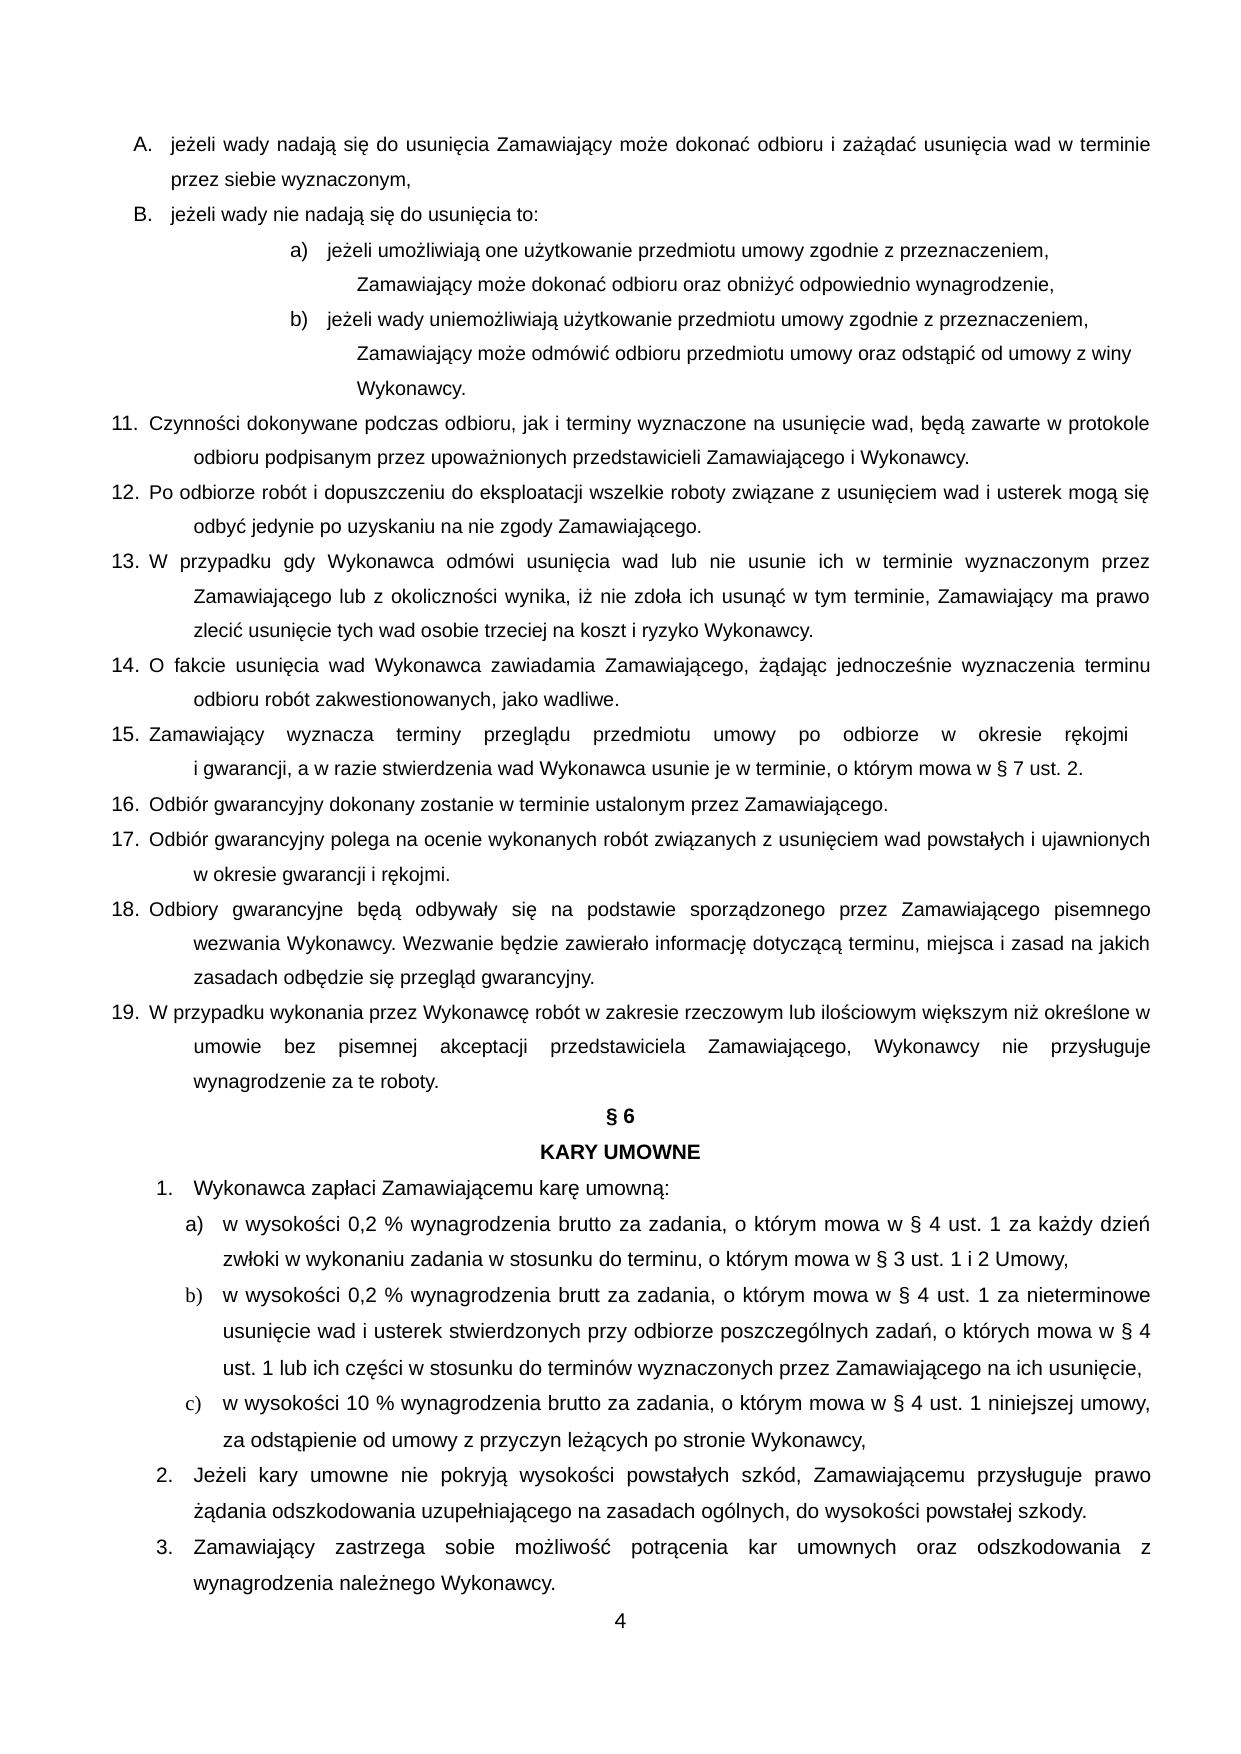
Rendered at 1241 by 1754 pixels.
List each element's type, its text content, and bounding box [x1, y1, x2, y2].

list Wykonawca zapłaci Zamawiającemu karę umowną: [156, 1175, 1152, 1199]
list O fakcie usunięcia wad Wykonawca zawiadamia Zamawiającego, żądając jednocześnie wyznaczenia terminu odbioru robót zakwestionowanych, jako wadliwe. [111, 653, 1152, 711]
list Odbiór gwarancyjny polega na ocenie wykonanych robót związanych z usunięciem wad powstałych i ujawnionych w okresie gwarancji i rękojmi. [111, 827, 1152, 885]
list Zamawiający wyznacza terminy przeglądu przedmiotu umowy po odbiorze w okresie rękojmi i gwarancji, a w razie stwierdzenia wad Wykonawca usunie je w terminie, o którym mowa w § 7 ust. 2. [111, 722, 1152, 780]
list Zamawiający zastrzega sobie możliwość potrącenia kar umownych oraz odszkodowania z wynagrodzenia należnego Wykonawcy. [156, 1535, 1152, 1595]
list W przypadku gdy Wykonawca odmówi usunięcia wad lub nie usunie ich w terminie wyznaczonym przez Zamawiającego lub z okoliczności wynika, iż nie zdoła ich usunąć w tym terminie, Zamawiający ma prawo zlecić usunięcie tych wad osobie trzeciej na koszt i ryzyko Wykonawcy. [111, 549, 1152, 641]
list Po odbiorze robót i dopuszczeniu do eksploatacji wszelkie roboty związane z usunięciem wad i usterek mogą się odbyć jedynie po uzyskaniu na nie zgody Zamawiającego. [111, 480, 1152, 538]
list jeżeli wady nadają się do usunięcia Zamawiający może dokonać odbioru i zażądać usunięcia wad w terminie przez siebie wyznaczonym, [133, 132, 1152, 190]
list jeżeli umożliwiają one użytkowanie przedmiotu umowy zgodnie z przeznaczeniem, Zamawiający może dokonać odbioru oraz obniżyć odpowiednio wynagrodzenie, [290, 238, 1152, 296]
list Odbiory gwarancyjne będą odbywały się na podstawie sporządzonego przez Zamawiającego pisemnego wezwania Wykonawcy. Wezwanie będzie zawierało informację dotyczącą terminu, miejsca i zasad na jakich zasadach odbędzie się przegląd gwarancyjny. [111, 897, 1152, 989]
list Jeżeli kary umowne nie pokryją wysokości powstałych szkód, Zamawiającemu przysługuje prawo żądania odszkodowania uzupełniającego na zasadach ogólnych, do wysokości powstałej szkody. [156, 1463, 1152, 1523]
text § 6 [89, 1103, 1152, 1127]
list W przypadku wykonania przez Wykonawcę robót w zakresie rzeczowym lub ilościowym większym niż określone w umowie bez pisemnej akceptacji przedstawiciela Zamawiającego, Wykonawcy nie przysługuje wynagrodzenie za te roboty. [111, 1000, 1152, 1092]
list w wysokości 0,2 % wynagrodzenia brutt za zadania, o którym mowa w § 4 ust. 1 za nieterminowe usunięcie wad i usterek stwierdzonych przy odbiorze poszczególnych zadań, o których mowa w § 4 ust. 1 lub ich części w stosunku do terminów wyznaczonych przez Zamawiającego na ich usunięcie, [185, 1283, 1152, 1379]
list Odbiór gwarancyjny dokonany zostanie w terminie ustalonym przez Zamawiającego. [111, 791, 1152, 815]
list Czynności dokonywane podczas odbioru, jak i terminy wyznaczone na usunięcie wad, będą zawarte w protokole odbioru podpisanym przez upoważnionych przedstawicieli Zamawiającego i Wykonawcy. [111, 410, 1152, 468]
list jeżeli wady nie nadają się do usunięcia to: [133, 202, 1152, 226]
list jeżeli wady uniemożliwiają użytkowanie przedmiotu umowy zgodnie z przeznaczeniem, Zamawiający może odmówić odbioru przedmiotu umowy oraz odstąpić od umowy z winy Wykonawcy. [290, 307, 1152, 399]
text KARY UMOWNE [89, 1139, 1152, 1163]
list w wysokości 0,2 % wynagrodzenia brutto za zadania, o którym mowa w § 4 ust. 1 za każdy dzień zwłoki w wykonaniu zadania w stosunku do terminu, o którym mowa w § 3 ust. 1 i 2 Umowy, [185, 1211, 1152, 1271]
list w wysokości 10 % wynagrodzenia brutto za zadania, o którym mowa w § 4 ust. 1 niniejszej umowy, za odstąpienie od umowy z przyczyn leżących po stronie Wykonawcy, [185, 1391, 1152, 1451]
